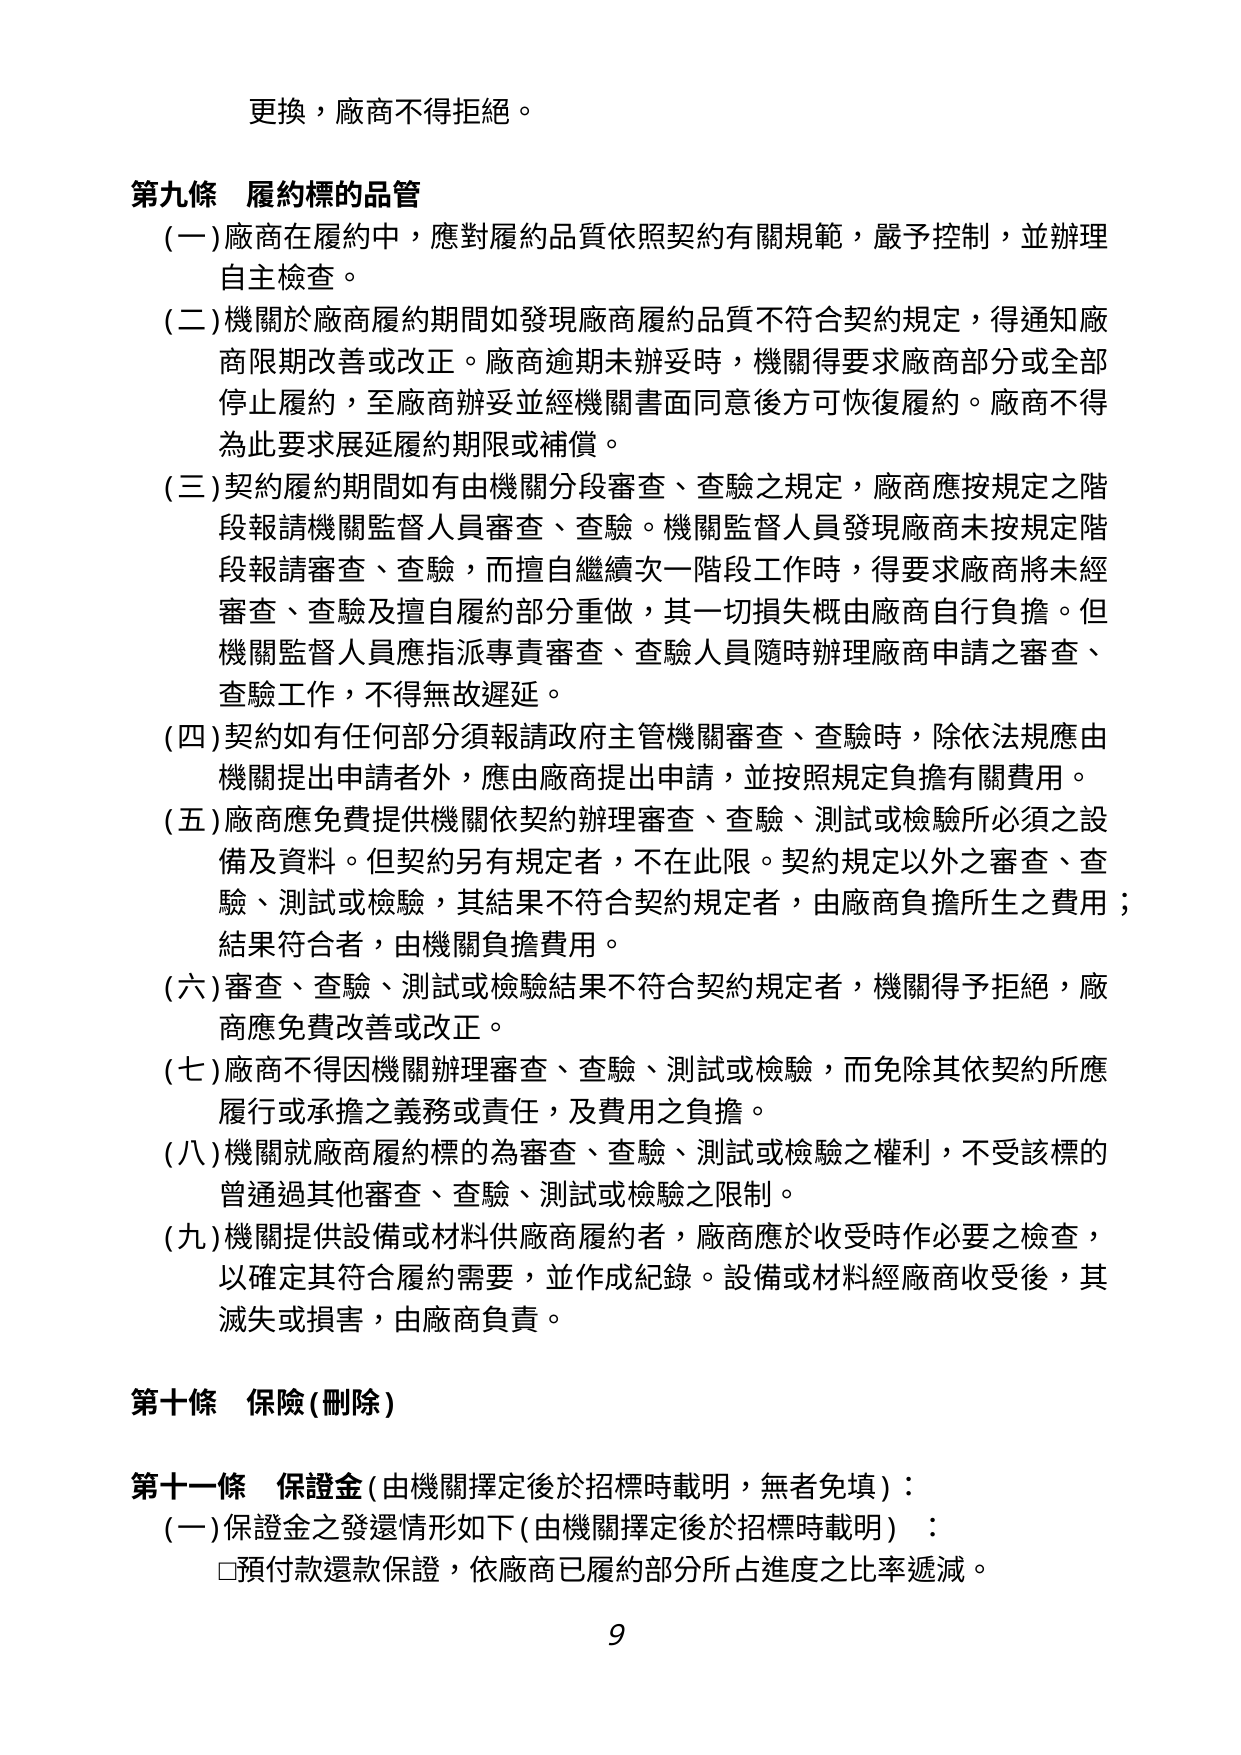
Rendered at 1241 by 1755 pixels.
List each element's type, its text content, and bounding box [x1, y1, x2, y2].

text (八)機關就廠商履約標的為審查、查驗、測試或檢驗之權利，不受該標的曾通過其他審查、查驗、測試或檢驗之限制。 [159, 1130, 1110, 1214]
text (九)機關提供設備或材料供廠商履約者，廠商應於收受時作必要之檢查，以確定其符合履約需要，並作成紀錄。設備或材料經廠商收受後，其滅失或損害，由廠商負責。 [159, 1214, 1110, 1339]
text 第九條 履約標的品管 [130, 172, 1110, 214]
text (四)契約如有任何部分須報請政府主管機關審查、查驗時，除依法規應由機關提出申請者外，應由廠商提出申請，並按照規定負擔有關費用。 [159, 714, 1110, 797]
text (六)審查、查驗、測試或檢驗結果不符合契約規定者，機關得予拒絕，廠商應免費改善或改正。 [159, 964, 1110, 1047]
text (五)廠商應免費提供機關依契約辦理審查、查驗、測試或檢驗所必須之設備及資料。但契約另有規定者，不在此限。契約規定以外之審查、查驗、測試或檢驗，其結果不符合契約規定者，由廠商負擔所生之費用；結果符合者，由機關負擔費用。 [159, 797, 1110, 964]
text (一)廠商在履約中，應對履約品質依照契約有關規範，嚴予控制，並辦理自主檢查。 [159, 214, 1110, 297]
text □預付款還款保證，依廠商已履約部分所占進度之比率遞減。 [218, 1547, 1110, 1589]
text (二)機關於廠商履約期間如發現廠商履約品質不符合契約規定，得通知廠商限期改善或改正。廠商逾期未辦妥時，機關得要求廠商部分或全部停止履約，至廠商辦妥並經機關書面同意後方可恢復履約。廠商不得為此要求展延履約期限或補償。 [159, 297, 1110, 464]
text (七)廠商不得因機關辦理審查、查驗、測試或檢驗，而免除其依契約所應履行或承擔之義務或責任，及費用之負擔。 [159, 1047, 1110, 1130]
text 第十一條 保證金(由機關擇定後於招標時載明，無者免填)： [130, 1464, 1110, 1505]
text 更換，廠商不得拒絕。 [159, 89, 1110, 130]
text 第十條 保險(刪除) [130, 1380, 1110, 1422]
text (三)契約履約期間如有由機關分段審查、查驗之規定，廠商應按規定之階段報請機關監督人員審查、查驗。機關監督人員發現廠商未按規定階段報請審查、查驗，而擅自繼續次一階段工作時，得要求廠商將未經審查、查驗及擅自履約部分重做，其一切損失概由廠商自行負擔。但機關監督人員應指派專責審查、查驗人員隨時辦理廠商申請之審查、查驗工作，不得無故遲延。 [159, 464, 1110, 714]
text (一)保證金之發還情形如下(由機關擇定後於招標時載明) ： [159, 1505, 1110, 1547]
